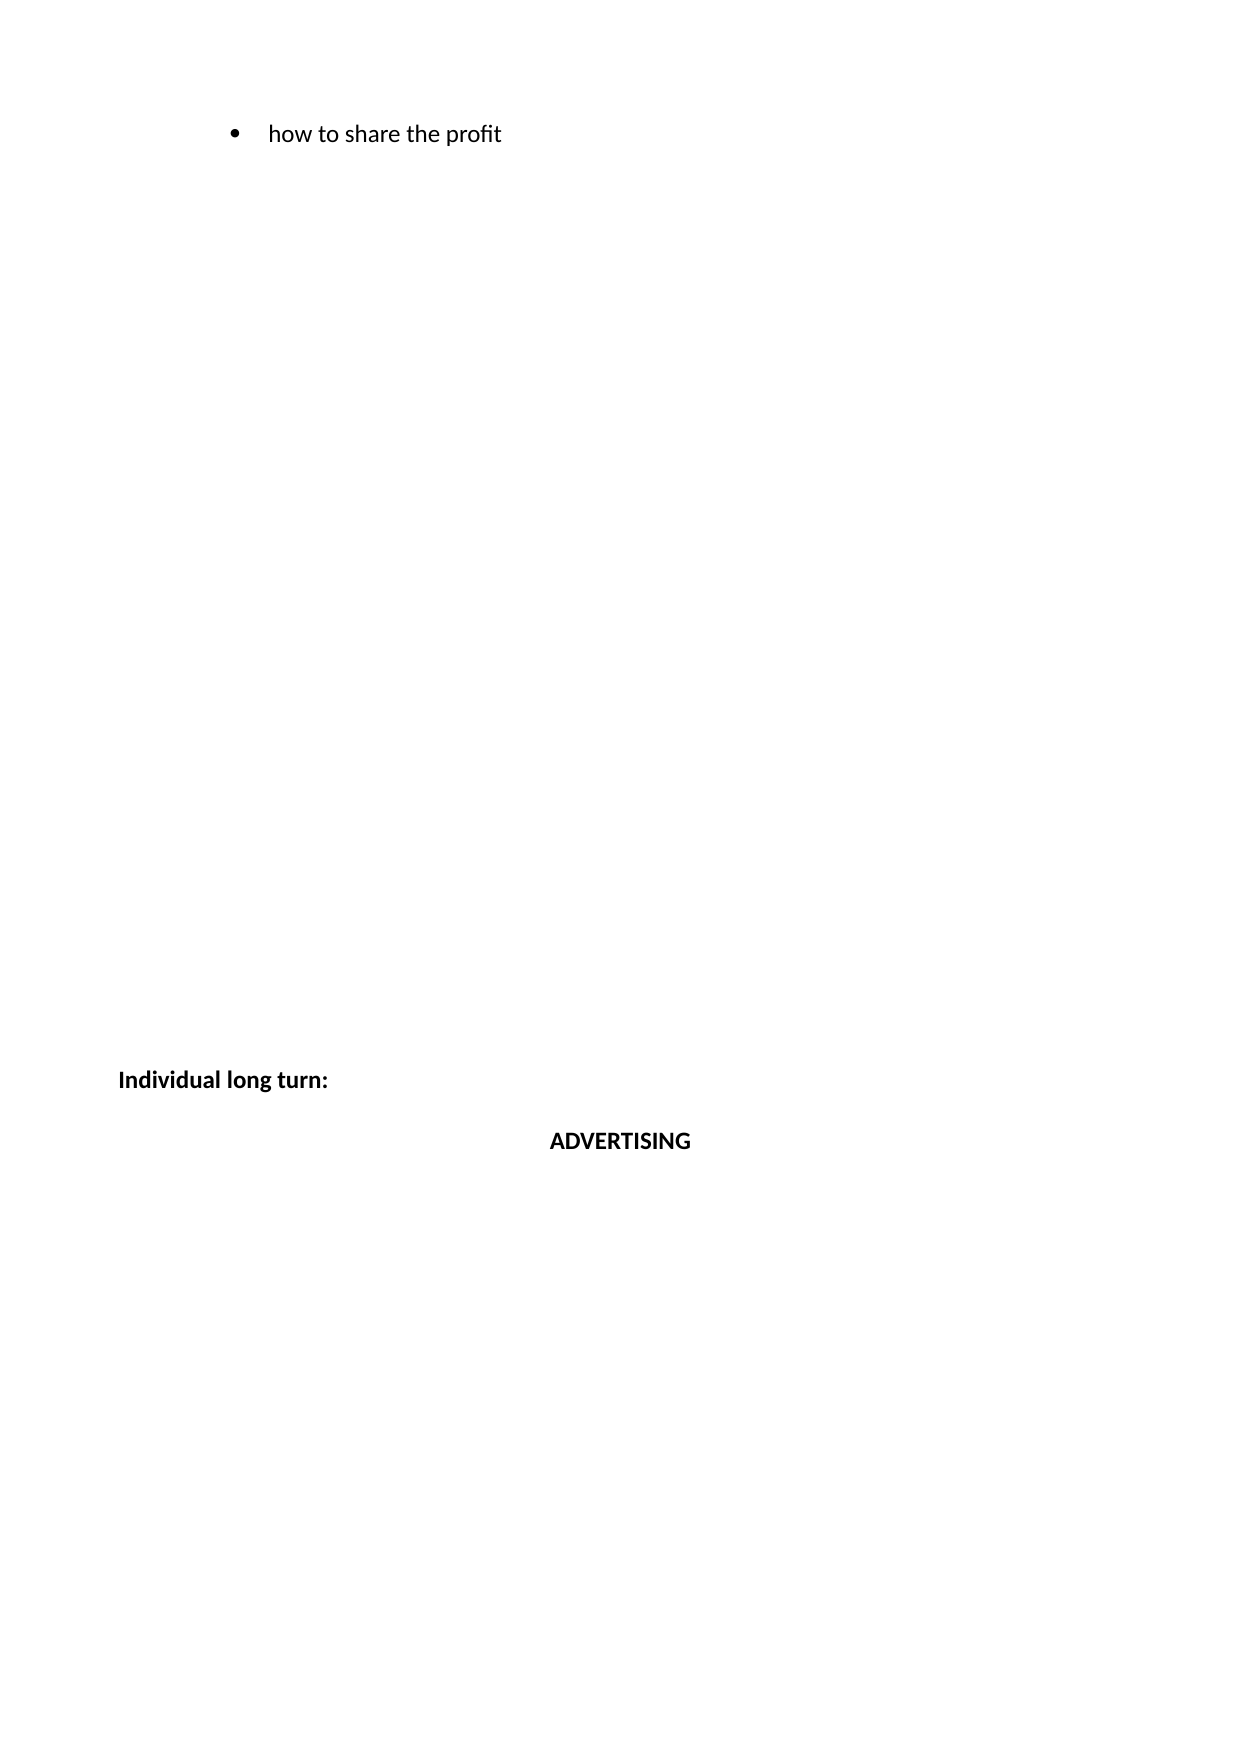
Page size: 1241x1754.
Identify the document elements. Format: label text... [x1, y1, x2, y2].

text Individual long turn: [118, 1064, 1122, 1095]
text ADVERTISING [118, 1125, 1122, 1156]
list how to share the profit [231, 118, 1122, 149]
